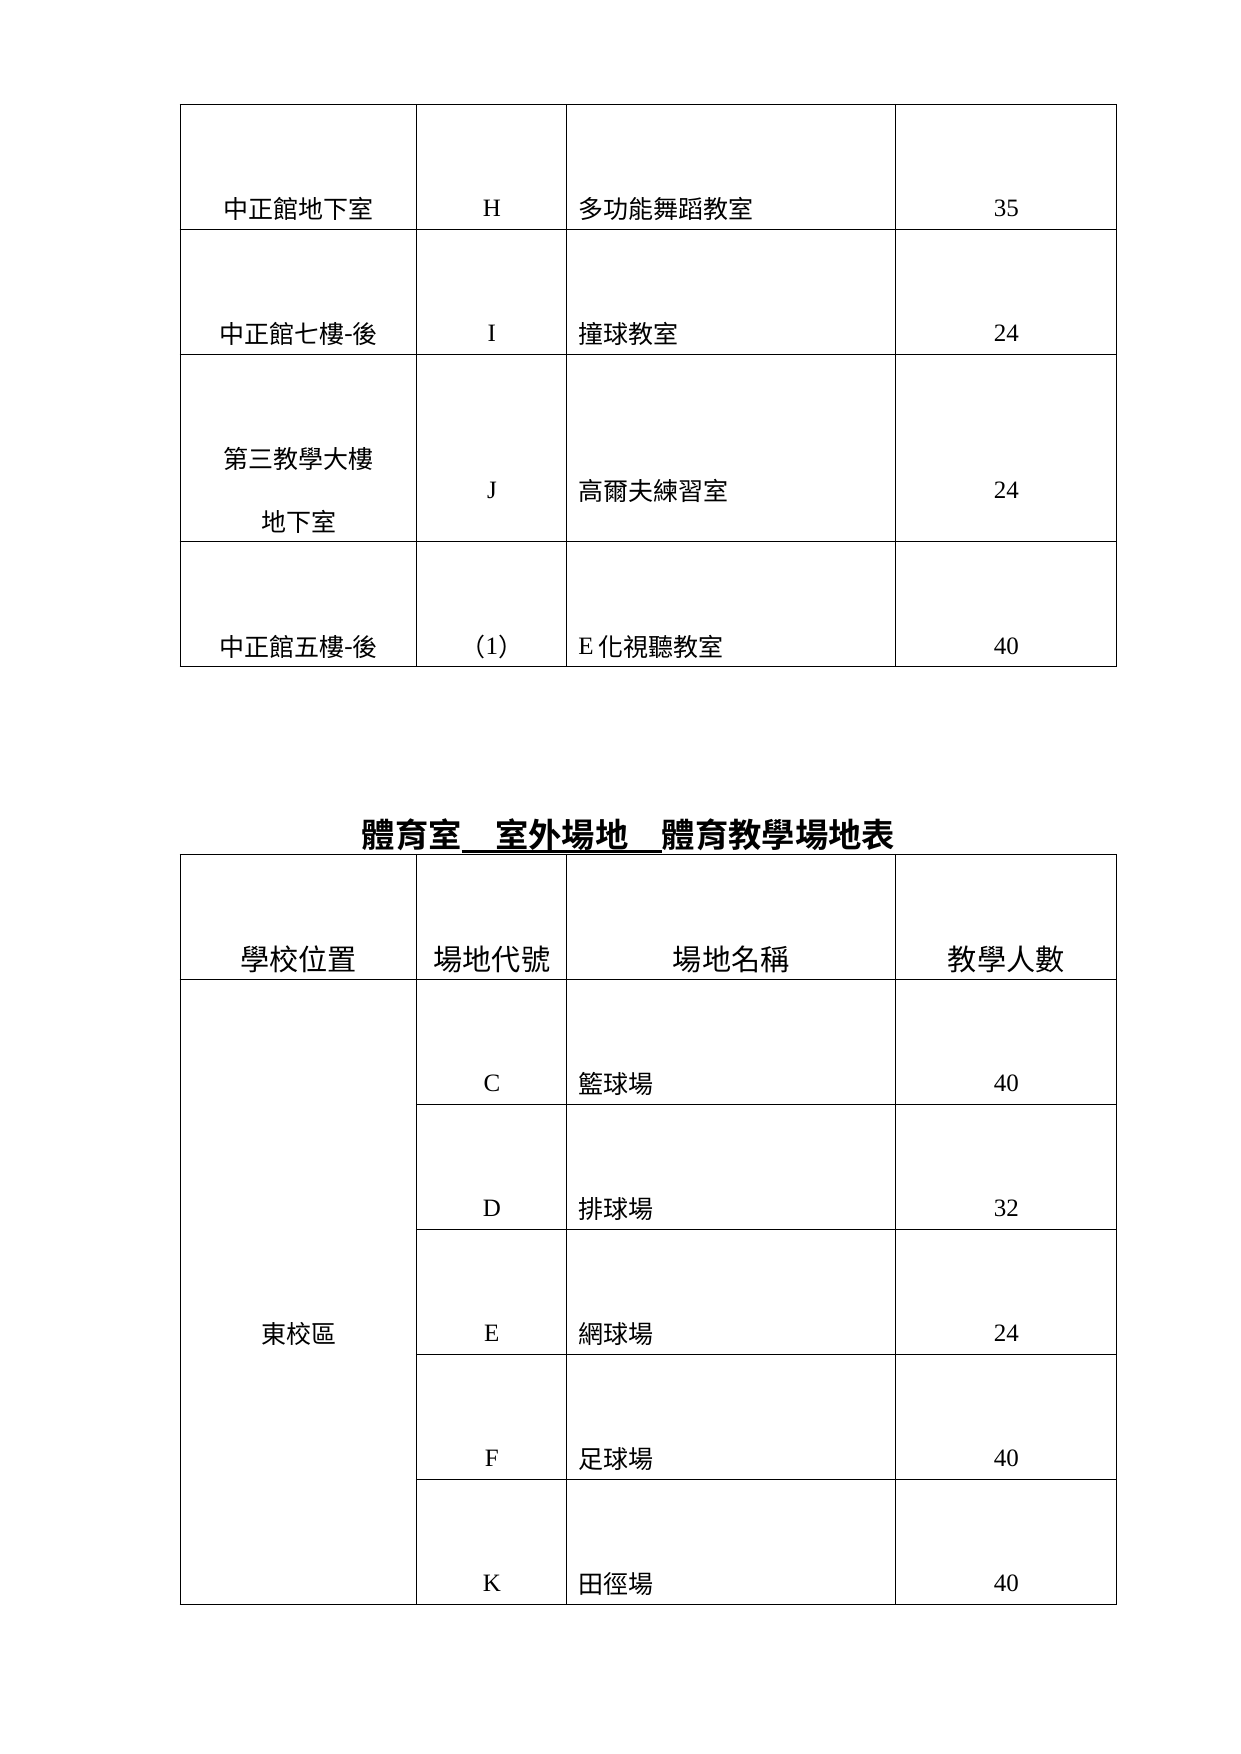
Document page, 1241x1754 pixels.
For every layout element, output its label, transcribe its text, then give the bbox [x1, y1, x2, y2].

table_cell 35 [896, 105, 1116, 229]
table_cell F [417, 1355, 566, 1479]
table_cell 排球場 [567, 1105, 895, 1229]
table_cell 中正館五樓-後 [181, 542, 416, 666]
table_header 場地名稱 [567, 855, 895, 979]
table_cell 高爾夫練習室 [567, 355, 895, 541]
table_cell 24 [896, 230, 1116, 354]
table_cell 24 [896, 355, 1116, 541]
table_header 學校位置 [181, 855, 416, 979]
table_cell 40 [896, 980, 1116, 1104]
table_cell 24 [896, 1230, 1116, 1354]
table_cell 40 [896, 542, 1116, 666]
table_cell C [417, 980, 566, 1104]
table_cell I [417, 230, 566, 354]
text 體育室 室外場地 體育教學場地表 [112, 791, 1144, 854]
table_cell 多功能舞蹈教室 [567, 105, 895, 229]
table_cell 田徑場 [567, 1480, 895, 1604]
table_cell 網球場 [567, 1230, 895, 1354]
table_header 教學人數 [896, 855, 1116, 979]
table_cell D [417, 1105, 566, 1229]
table_cell H [417, 105, 566, 229]
table_cell 第三教學大樓 地下室 [181, 355, 416, 541]
table_cell 中正館地下室 [181, 105, 416, 229]
table_cell 足球場 [567, 1355, 895, 1479]
table_cell （1） [417, 542, 566, 666]
table_cell 中正館七樓-後 [181, 230, 416, 354]
table_cell E [417, 1230, 566, 1354]
table_cell J [417, 355, 566, 541]
table_cell 32 [896, 1105, 1116, 1229]
table_cell 撞球教室 [567, 230, 895, 354]
table_cell E化視聽教室 [567, 542, 895, 666]
table_cell K [417, 1480, 566, 1604]
table_cell 籃球場 [567, 980, 895, 1104]
table_cell 40 [896, 1480, 1116, 1604]
table_cell 40 [896, 1355, 1116, 1479]
table_header 場地代號 [417, 855, 566, 979]
table_cell 東校區 [181, 980, 416, 1604]
